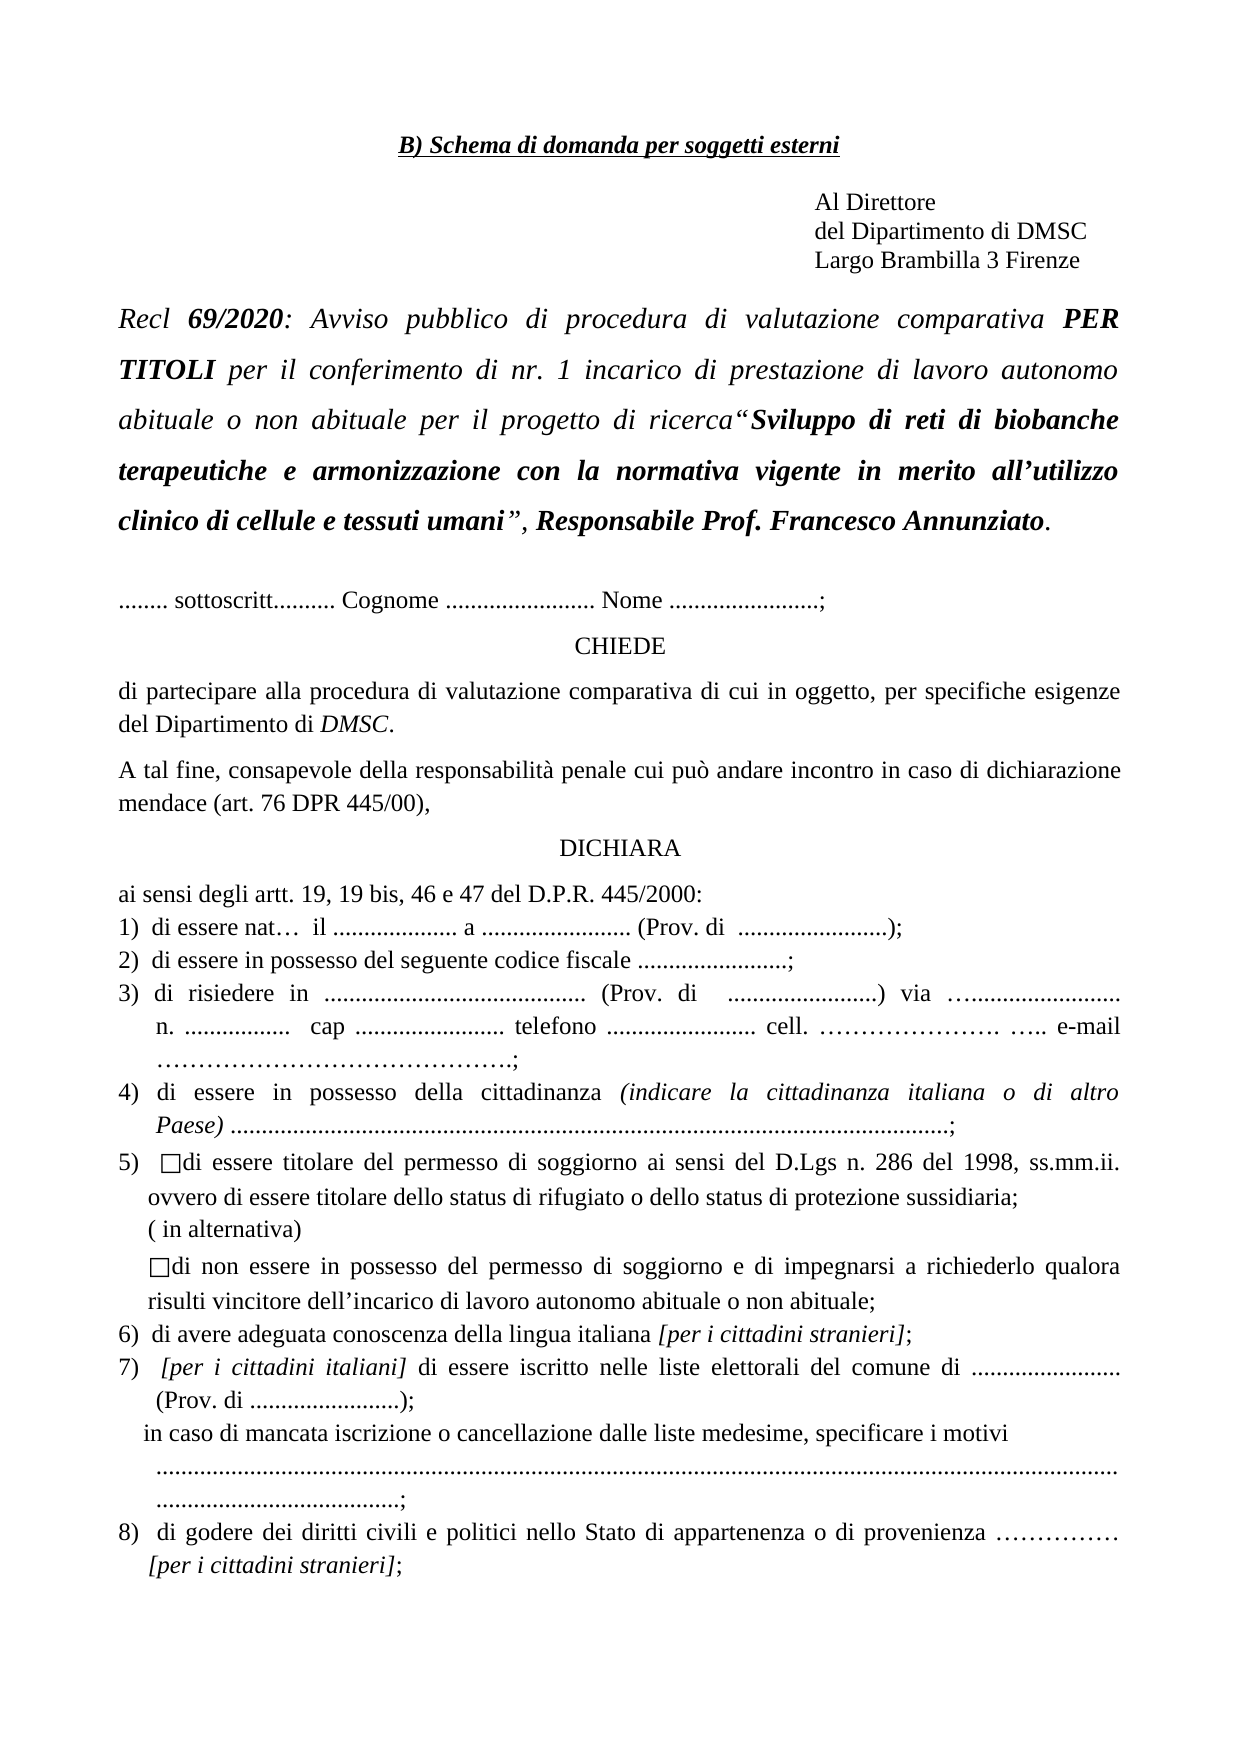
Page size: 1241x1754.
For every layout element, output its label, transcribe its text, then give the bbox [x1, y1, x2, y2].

text Largo Brambilla 3 Firenze [814, 245, 1122, 274]
text ( in alternativa) [148, 1214, 1122, 1243]
text Al Direttore [814, 187, 1122, 216]
text 1) di essere nat… il .................... a ........................ (Prov. di ........................); [118, 912, 1122, 941]
text 6) di avere adeguata conoscenza della lingua italiana [per i cittadini stranieri]; [118, 1319, 1122, 1348]
text □di non essere in possesso del permesso di soggiorno e di impegnarsi a richiederlo qualora risulti vincitore dell’incarico di lavoro autonomo abituale o non abituale; [148, 1248, 1122, 1315]
text B) Schema di domanda per soggetti esterni [118, 131, 1122, 159]
text del Dipartimento di DMSC [814, 216, 1122, 245]
text in caso di mancata iscrizione o cancellazione dalle liste medesime, specificare i motivi [118, 1418, 1122, 1447]
text ai sensi degli artt. 19, 19 bis, 46 e 47 del D.P.R. 445/2000: [118, 879, 1121, 908]
text 5) □di essere titolare del permesso di soggiorno ai sensi del D.Lgs n. 286 del 1998, ss.mm.ii. ovvero di essere titolare dello status di rifugiato o dello status di protezione sussidiaria; [118, 1143, 1122, 1210]
text CHIEDE [118, 631, 1122, 660]
text 3) di risiedere in .......................................... (Prov. di ........................) via …........................ n. ................. cap ........................ telefono ........................ cell. …………………. ….. e-mail …………………………………….; [118, 978, 1122, 1073]
text 4) di essere in possesso della cittadinanza (indicare la cittadinanza italiana o di altro Paese) ...................................................................................................................; [118, 1077, 1122, 1139]
text ........ sottoscritt.......... Cognome ........................ Nome ........................; [118, 585, 1122, 614]
text 2) di essere in possesso del seguente codice fiscale ........................; [118, 945, 1122, 974]
text 7) [per i cittadini italiani] di essere iscritto nelle liste elettorali del comune di ........................ (Prov. di ........................); [118, 1352, 1122, 1414]
text .................................................................................................................................................................................................; [156, 1451, 1122, 1513]
text Recl 69/2020: Avviso pubblico di procedura di valutazione comparativa PER TITOLI per il conferimento di nr. 1 incarico di prestazione di lavoro autonomo abituale o non abituale per il progetto di ricerca“Sviluppo di reti di biobanche terapeutiche e armonizzazione con la normativa vigente in merito all’utilizzo clinico di cellule e tessuti umani”, Responsabile Prof. Francesco Annunziato. [118, 302, 1122, 536]
text di partecipare alla procedura di valutazione comparativa di cui in oggetto, per specifiche esigenze del Dipartimento di DMSC. [118, 676, 1122, 738]
text DICHIARA [118, 833, 1122, 862]
text 8) di godere dei diritti civili e politici nello Stato di appartenenza o di provenienza …………… [per i cittadini stranieri]; [118, 1517, 1122, 1579]
text A tal fine, consapevole della responsabilità penale cui può andare incontro in caso di dichiarazione mendace (art. 76 DPR 445/00), [118, 755, 1122, 817]
